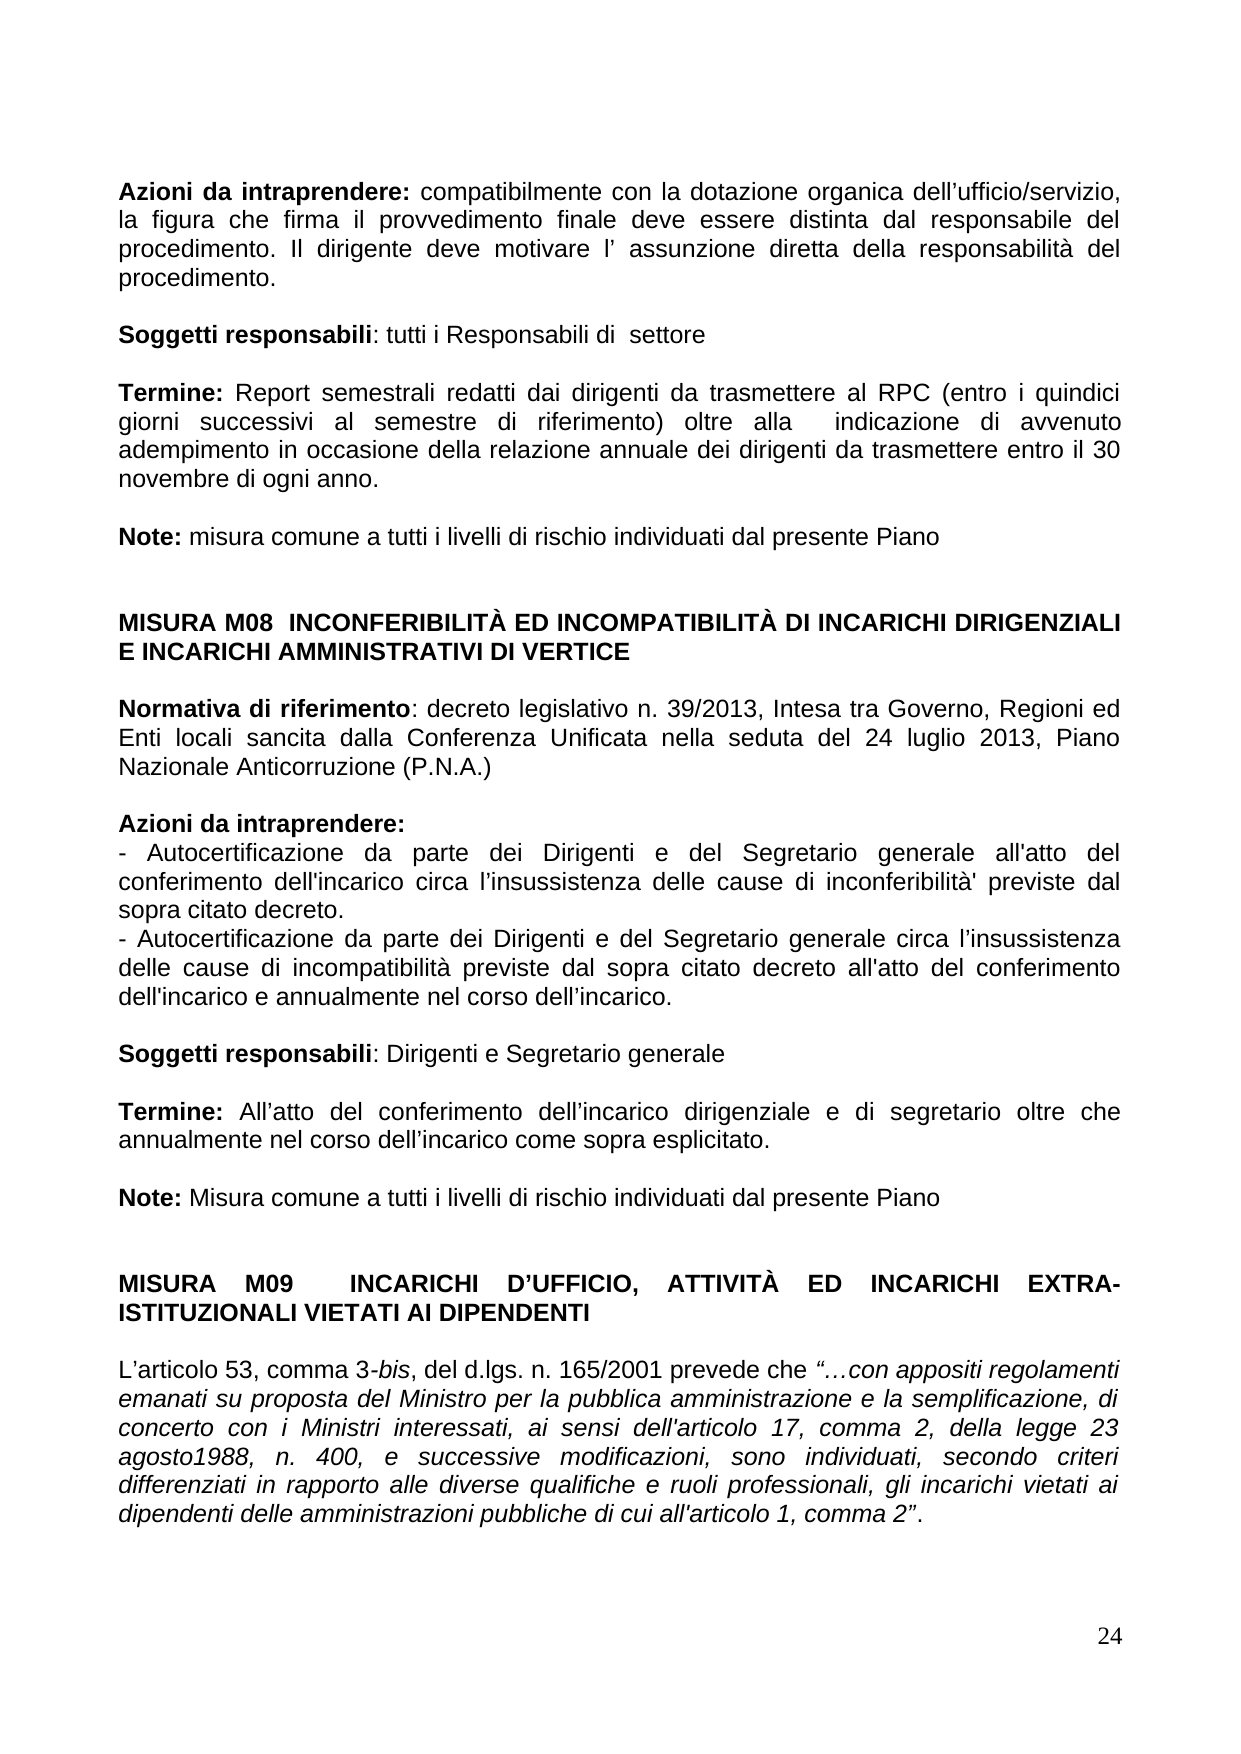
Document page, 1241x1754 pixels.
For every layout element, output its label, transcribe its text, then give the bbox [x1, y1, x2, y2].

text MISURA M08 INCONFERIBILITÀ ED INCOMPATIBILITÀ DI INCARICHI DIRIGENZIALI E INCARICHI AMMINISTRATIVI DI VERTICE [118, 608, 1122, 665]
text Azioni da intraprendere: [118, 809, 1122, 838]
text Termine: Report semestrali redatti dai dirigenti da trasmettere al RPC (entro i quindici giorni successivi al semestre di riferimento) oltre alla indicazione di avvenuto adempimento in occasione della relazione annuale dei dirigenti da trasmettere entro il 30 novembre di ogni anno. [118, 378, 1122, 493]
text Normativa di riferimento: decreto legislativo n. 39/2013, Intesa tra Governo, Regioni ed Enti locali sancita dalla Conferenza Unificata nella seduta del 24 luglio 2013, Piano Nazionale Anticorruzione (P.N.A.) [118, 694, 1122, 780]
text Soggetti responsabili: Dirigenti e Segretario generale [118, 1039, 1122, 1068]
text Note: misura comune a tutti i livelli di rischio individuati dal presente Piano [118, 521, 1122, 550]
text MISURA M09 INCARICHI D’UFFICIO, ATTIVITÀ ED INCARICHI EXTRA-ISTITUZIONALI VIETATI AI DIPENDENTI [118, 1269, 1122, 1326]
text Azioni da intraprendere: compatibilmente con la dotazione organica dell’ufficio/servizio, la figura che firma il provvedimento finale deve essere distinta dal responsabile del procedimento. Il dirigente deve motivare l’ assunzione diretta della responsabilità del procedimento. [118, 176, 1122, 291]
text Termine: All’atto del conferimento dell’incarico dirigenziale e di segretario oltre che annualmente nel corso dell’incarico come sopra esplicitato. [118, 1096, 1122, 1154]
text Soggetti responsabili: tutti i Responsabili di settore [118, 320, 1122, 349]
text - Autocertificazione da parte dei Dirigenti e del Segretario generale all'atto del conferimento dell'incarico circa l’insussistenza delle cause di inconferibilità' previste dal sopra citato decreto. [118, 838, 1122, 924]
text - Autocertificazione da parte dei Dirigenti e del Segretario generale circa l’insussistenza delle cause di incompatibilità previste dal sopra citato decreto all'atto del conferimento dell'incarico e annualmente nel corso dell’incarico. [118, 924, 1122, 1010]
text L’articolo 53, comma 3-bis, del d.lgs. n. 165/2001 prevede che “…con appositi regolamenti emanati su proposta del Ministro per la pubblica amministrazione e la semplificazione, di concerto con i Ministri interessati, ai sensi dell'articolo 17, comma 2, della legge 23 agosto1988, n. 400, e successive modificazioni, sono individuati, secondo criteri differenziati in rapporto alle diverse qualifiche e ruoli professionali, gli incarichi vietati ai dipendenti delle amministrazioni pubbliche di cui all'articolo 1, comma 2”. [118, 1355, 1122, 1528]
text Note: Misura comune a tutti i livelli di rischio individuati dal presente Piano [118, 1183, 1122, 1211]
